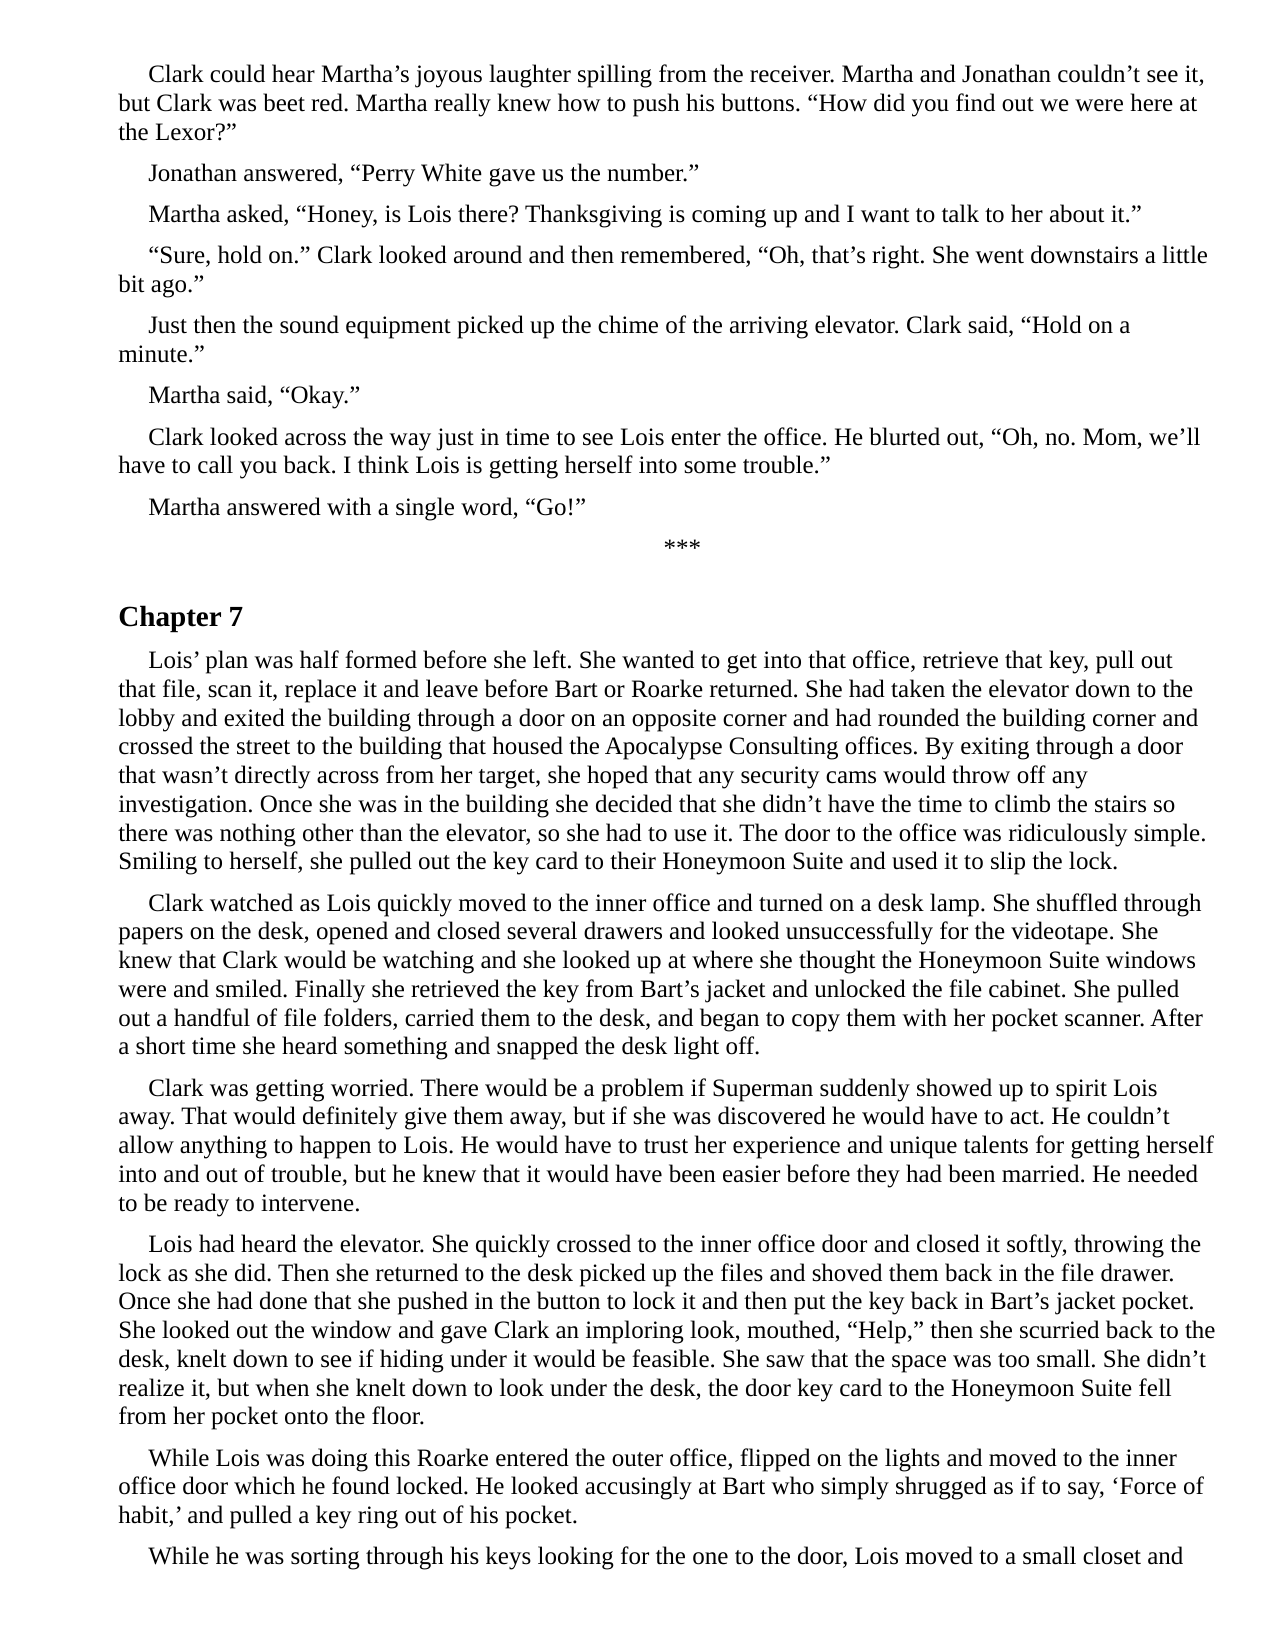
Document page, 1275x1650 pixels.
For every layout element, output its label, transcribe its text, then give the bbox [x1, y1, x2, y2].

text Jonathan answered, “Perry White gave us the number.” [118, 158, 1216, 187]
text Clark was getting worried. There would be a problem if Superman suddenly showed up to spirit Lois away. That would definitely give them away, but if she was discovered he would have to act. He couldn’t allow anything to happen to Lois. He would have to trust her experience and unique talents for getting herself into and out of trouble, but he knew that it would have been easier before they had been married. He needed to be ready to intervene. [118, 1073, 1216, 1216]
text Clark looked across the way just in time to see Lois enter the office. He blurted out, “Oh, no. Mom, we’ll have to call you back. I think Lois is getting herself into some trouble.” [118, 422, 1216, 479]
text Just then the sound equipment picked up the chime of the arriving elevator. Clark said, “Hold on a minute.” [118, 310, 1216, 368]
subtitle Chapter 7 [118, 599, 1216, 633]
text Clark watched as Lois quickly moved to the inner office and turned on a desk lamp. She shuffled through papers on the desk, opened and closed several drawers and looked unsuccessfully for the videotape. She knew that Clark would be watching and she looked up at where she thought the Honeymoon Suite windows were and smiled. Finally she retrieved the key from Bart’s jacket and unlocked the file cabinet. She pulled out a handful of file folders, carried them to the desk, and began to copy them with her pocket scanner. After a short time she heard something and snapped the desk light off. [118, 888, 1216, 1060]
text Martha answered with a single word, “Go!” [118, 492, 1216, 520]
text While Lois was doing this Roarke entered the outer office, flipped on the lights and moved to the inner office door which he found locked. He looked accusingly at Bart who simply shrugged as if to say, ‘Force of habit,’ and pulled a key ring out of his pocket. [118, 1443, 1216, 1529]
text Martha asked, “Honey, is Lois there? Thanksgiving is coming up and I want to talk to her about it.” [118, 199, 1216, 228]
text Martha said, “Okay.” [118, 380, 1216, 409]
text Clark could hear Martha’s joyous laughter spilling from the receiver. Martha and Jonathan couldn’t see it, but Clark was beet red. Martha really knew how to push his buttons. “How did you find out we were here at the Lexor?” [118, 59, 1216, 145]
text Lois’ plan was half formed before she left. She wanted to get into that office, retrieve that key, pull out that file, scan it, replace it and leave before Bart or Roarke returned. She had taken the elevator down to the lobby and exited the building through a door on an opposite corner and had rounded the building corner and crossed the street to the building that housed the Apocalypse Consulting offices. By exiting through a door that wasn’t directly across from her target, she hoped that any security cams would throw off any investigation. Once she was in the building she decided that she didn’t have the time to climb the stairs so there was nothing other than the elevator, so she had to use it. The door to the office was ridiculously simple. Smiling to herself, she pulled out the key card to their Honeymoon Suite and used it to slip the lock. [118, 645, 1216, 875]
text *** [118, 533, 1216, 562]
text “Sure, hold on.” Clark looked around and then remembered, “Oh, that’s right. She went downstairs a little bit ago.” [118, 240, 1216, 298]
text Lois had heard the elevator. She quickly crossed to the inner office door and closed it softly, throwing the lock as she did. Then she returned to the desk picked up the files and shoved them back in the file drawer. Once she had done that she pushed in the button to lock it and then put the key back in Bart’s jacket pocket. She looked out the window and gave Clark an imploring look, mouthed, “Help,” then she scurried back to the desk, knelt down to see if hiding under it would be feasible. She saw that the space was too small. She didn’t realize it, but when she knelt down to look under the desk, the door key card to the Honeymoon Suite fell from her pocket onto the floor. [118, 1229, 1216, 1430]
text While he was sorting through his keys looking for the one to the door, Lois moved to a small closet and [118, 1541, 1216, 1570]
